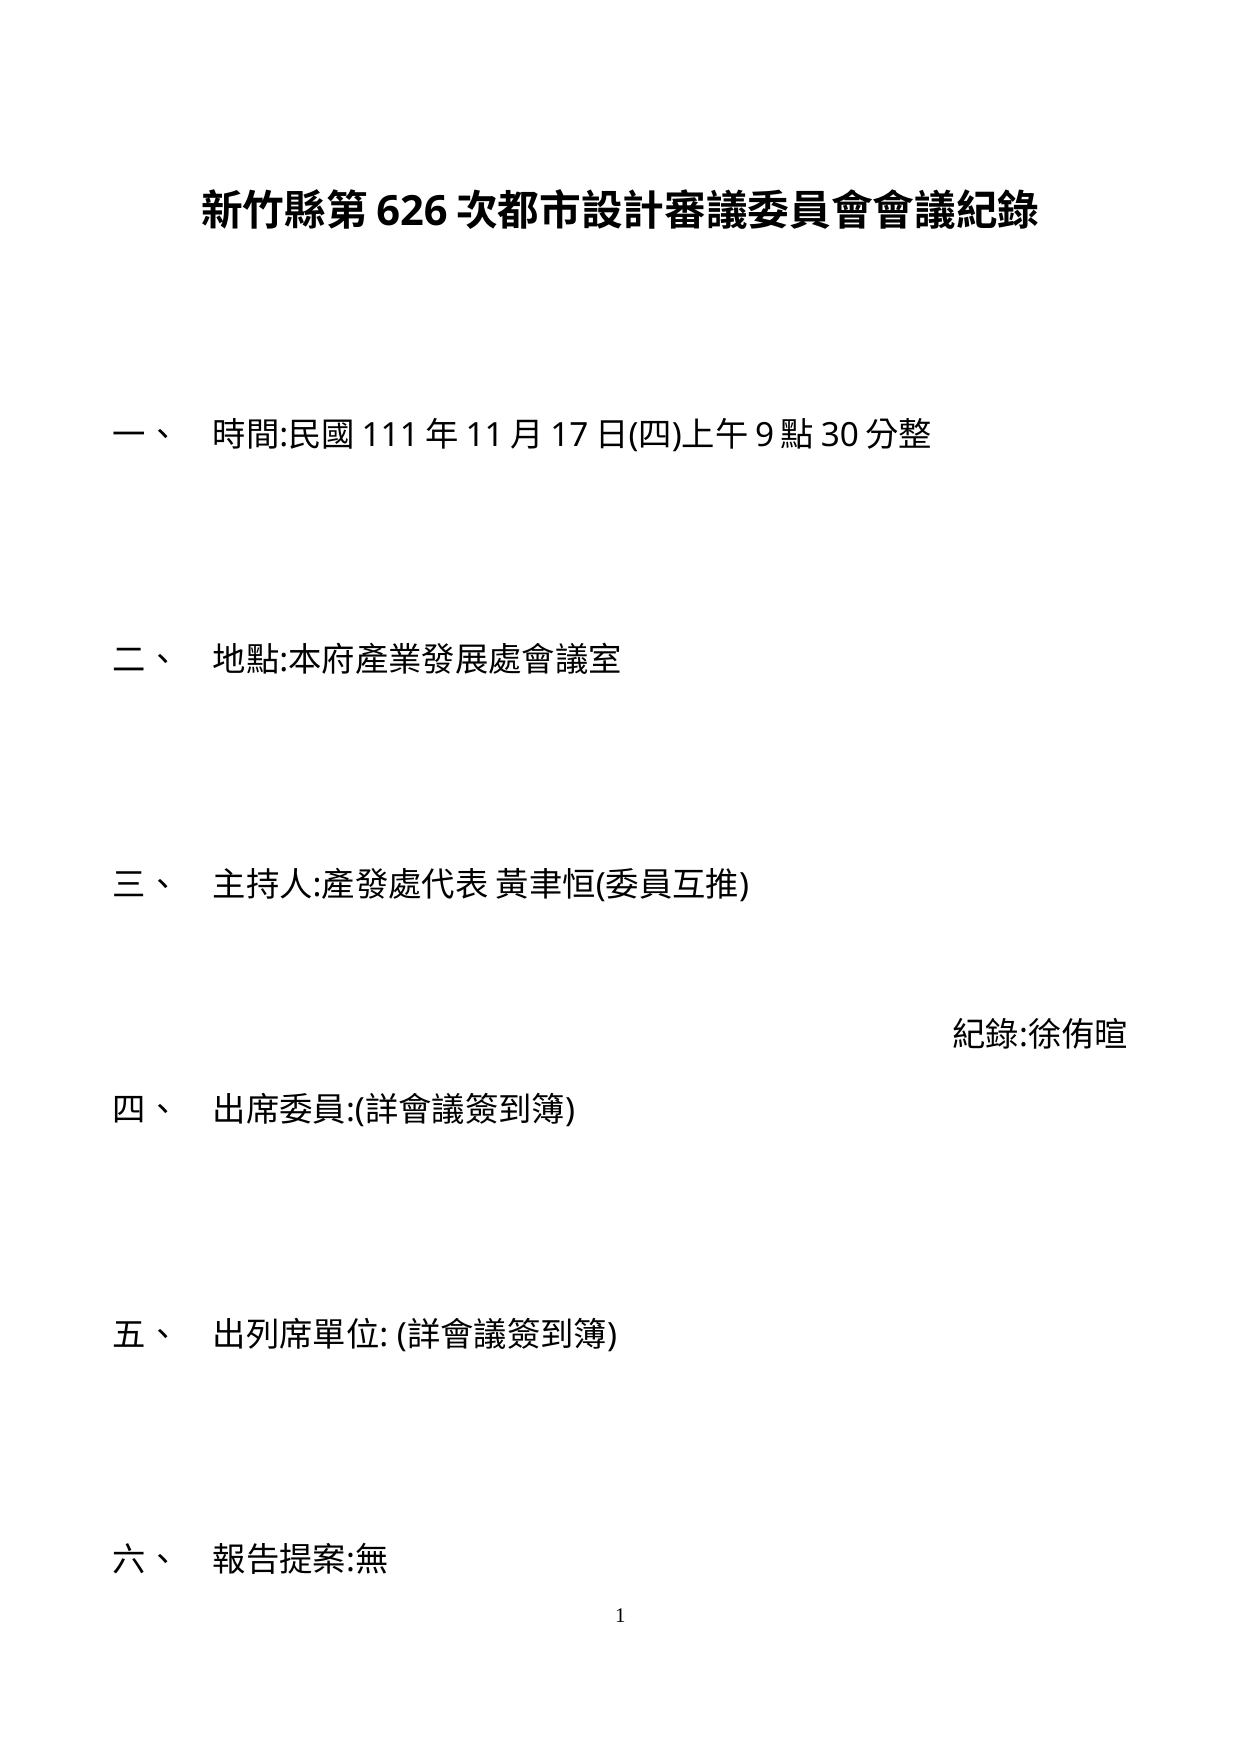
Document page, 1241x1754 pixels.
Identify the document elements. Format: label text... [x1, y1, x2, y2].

list 時間:民國111年11月17日(四)上午9點30分整 [112, 389, 1128, 464]
list 地點:本府產業發展處會議室 [112, 614, 1128, 689]
list 出席委員:(詳會議簽到簿) [112, 1064, 1128, 1139]
text 新竹縣第626次都市設計審議委員會會議紀錄 [112, 164, 1128, 239]
list 主持人:產發處代表 黃聿恒(委員互推) [112, 839, 1128, 914]
list 出列席單位: (詳會議簽到簿) [112, 1289, 1128, 1364]
text 紀錄:徐侑暄 [112, 989, 1128, 1064]
list 報告提案:無 [112, 1514, 1128, 1589]
